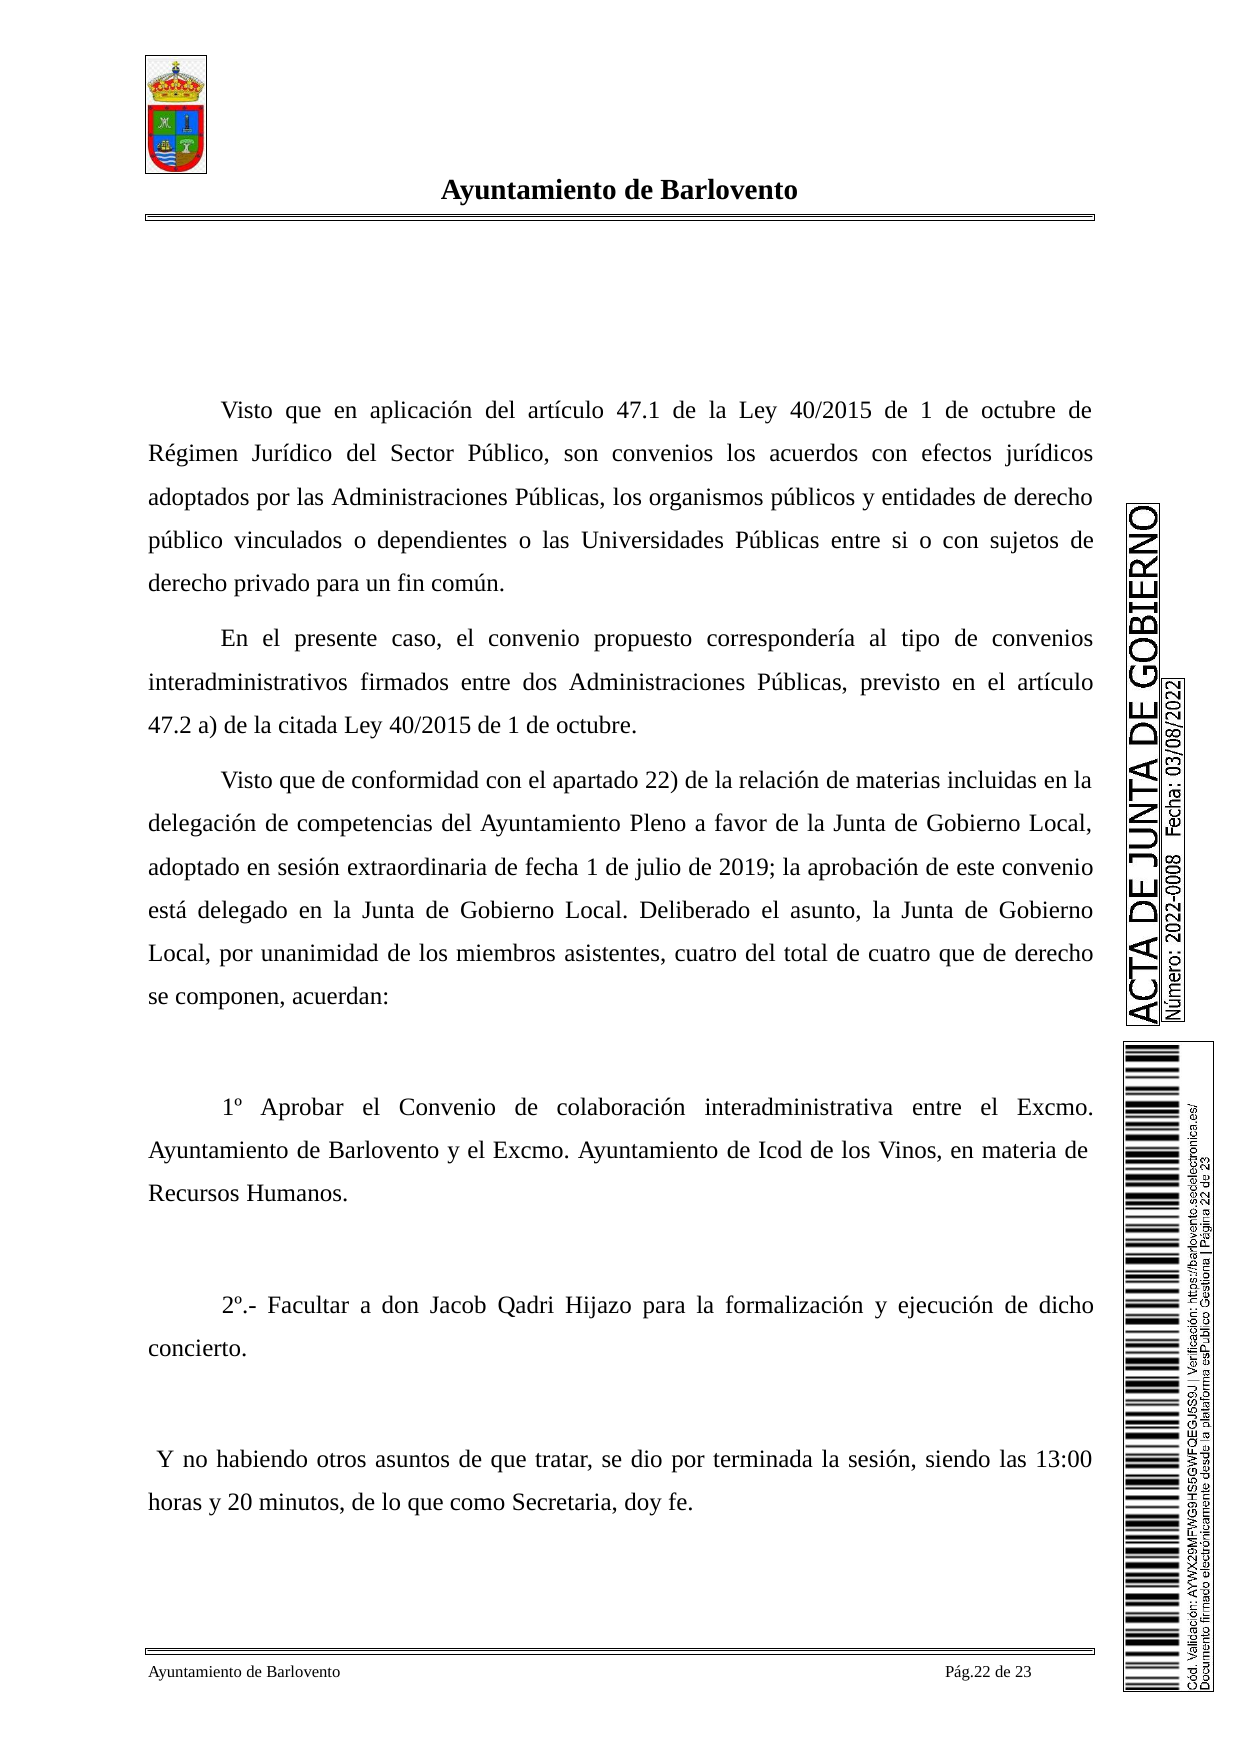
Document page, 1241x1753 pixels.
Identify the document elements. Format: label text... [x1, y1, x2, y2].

picture [146, 1649, 1094, 1654]
text adoptado en sesión extraordinaria de fecha 1 de julio de 2019; la aprobación de este convenio [148, 853, 1117, 881]
text º.- Facultar a don Jacob Qadri Hijazo para la formalización y ejecución de dicho [234, 1291, 1117, 1319]
text adoptados por las Administraciones Públicas, los organismos públicos y entidades de derecho [148, 483, 1117, 511]
text Recursos Humanos. [148, 1180, 1117, 1207]
text derecho privado para un fin común. [148, 569, 1117, 597]
picture [1127, 504, 1159, 1025]
picture [1124, 1042, 1213, 1691]
text 1 [222, 1093, 234, 1121]
text Ayuntamiento de Barlovento [148, 1662, 366, 1681]
text Visto que en aplicación del artículo 47.1 de la Ley 40/2015 de 1 de octubre de [220, 397, 1117, 424]
text Ayuntamiento de Barlovento y el Excmo. Ayuntamiento de Icod de los Vinos, en materia de [148, 1137, 1117, 1164]
text horas y 20 minutos, de lo que como Secretaria, doy fe. [148, 1488, 1117, 1516]
picture [146, 215, 1094, 220]
text Y no habiendo otros asuntos de que tratar, se dio por terminada la sesión, siendo las 13:00 [156, 1445, 1117, 1473]
text se componen, acuerdan: [148, 982, 1117, 1010]
text concierto. [148, 1334, 272, 1362]
text 4 [148, 729, 160, 739]
picture [146, 56, 206, 173]
text En el presente caso, el convenio propuesto correspondería al tipo de convenios [220, 625, 1117, 652]
text Ayuntamiento de Barlovento [441, 173, 825, 206]
text 4 [148, 711, 160, 728]
text 7.2 a) de la citada Ley 40/2015 de 1 de octubre. [160, 711, 661, 739]
text delegación de competencias del Ayuntamiento Pleno a favor de la Junta de Gobierno Local, [148, 810, 1117, 837]
text Local, por unanimidad de los miembros asistentes, cuatro del total de cuatro que de derecho [148, 939, 1117, 967]
text º Aprobar el Convenio de colaboración interadministrativa entre el Excmo. [234, 1093, 1117, 1121]
text interadministrativos firmados entre dos Administraciones Públicas, previsto en el artículo [148, 668, 1117, 696]
text está delegado en la Junta de Gobierno Local. Deliberado el asunto, la Junta de Gobierno [148, 896, 1117, 924]
text 2 [222, 1291, 234, 1319]
text público vinculados o dependientes o las Universidades Públicas entre si o con sujetos de [148, 526, 1117, 554]
picture [1162, 679, 1184, 1021]
text Régimen Jurídico del Sector Público, son convenios los acuerdos con efectos jurídicos [148, 440, 1117, 467]
text Pág.22 de 23 [945, 1662, 1056, 1681]
text Visto que de conformidad con el apartado 22) de la relación de materias incluidas en la [220, 767, 1116, 794]
